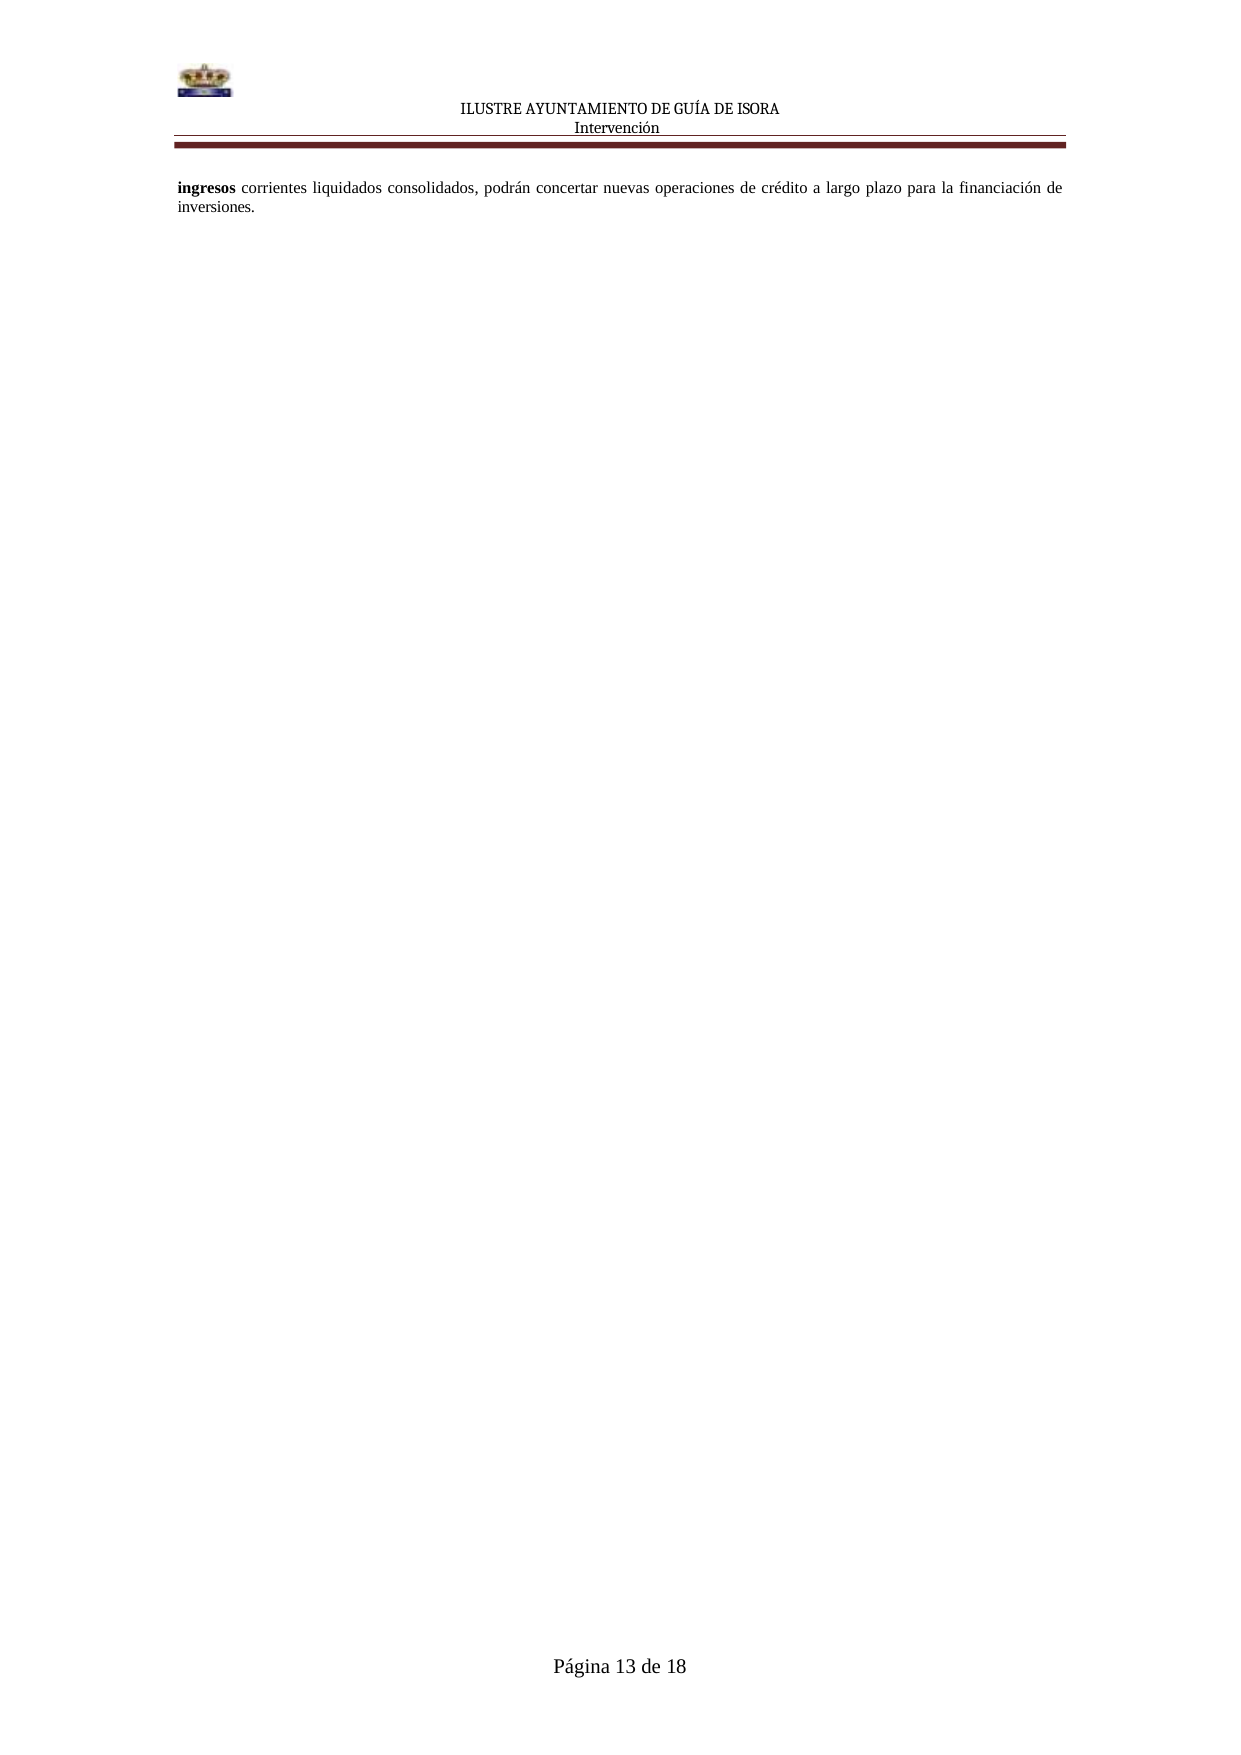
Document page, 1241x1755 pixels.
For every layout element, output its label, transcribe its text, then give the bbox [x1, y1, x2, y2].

text ingresos corrientes liquidados consolidados, podrán concertar nuevas operaciones de crédito a largo plazo para la financiación de inversiones. [177, 177, 1064, 216]
